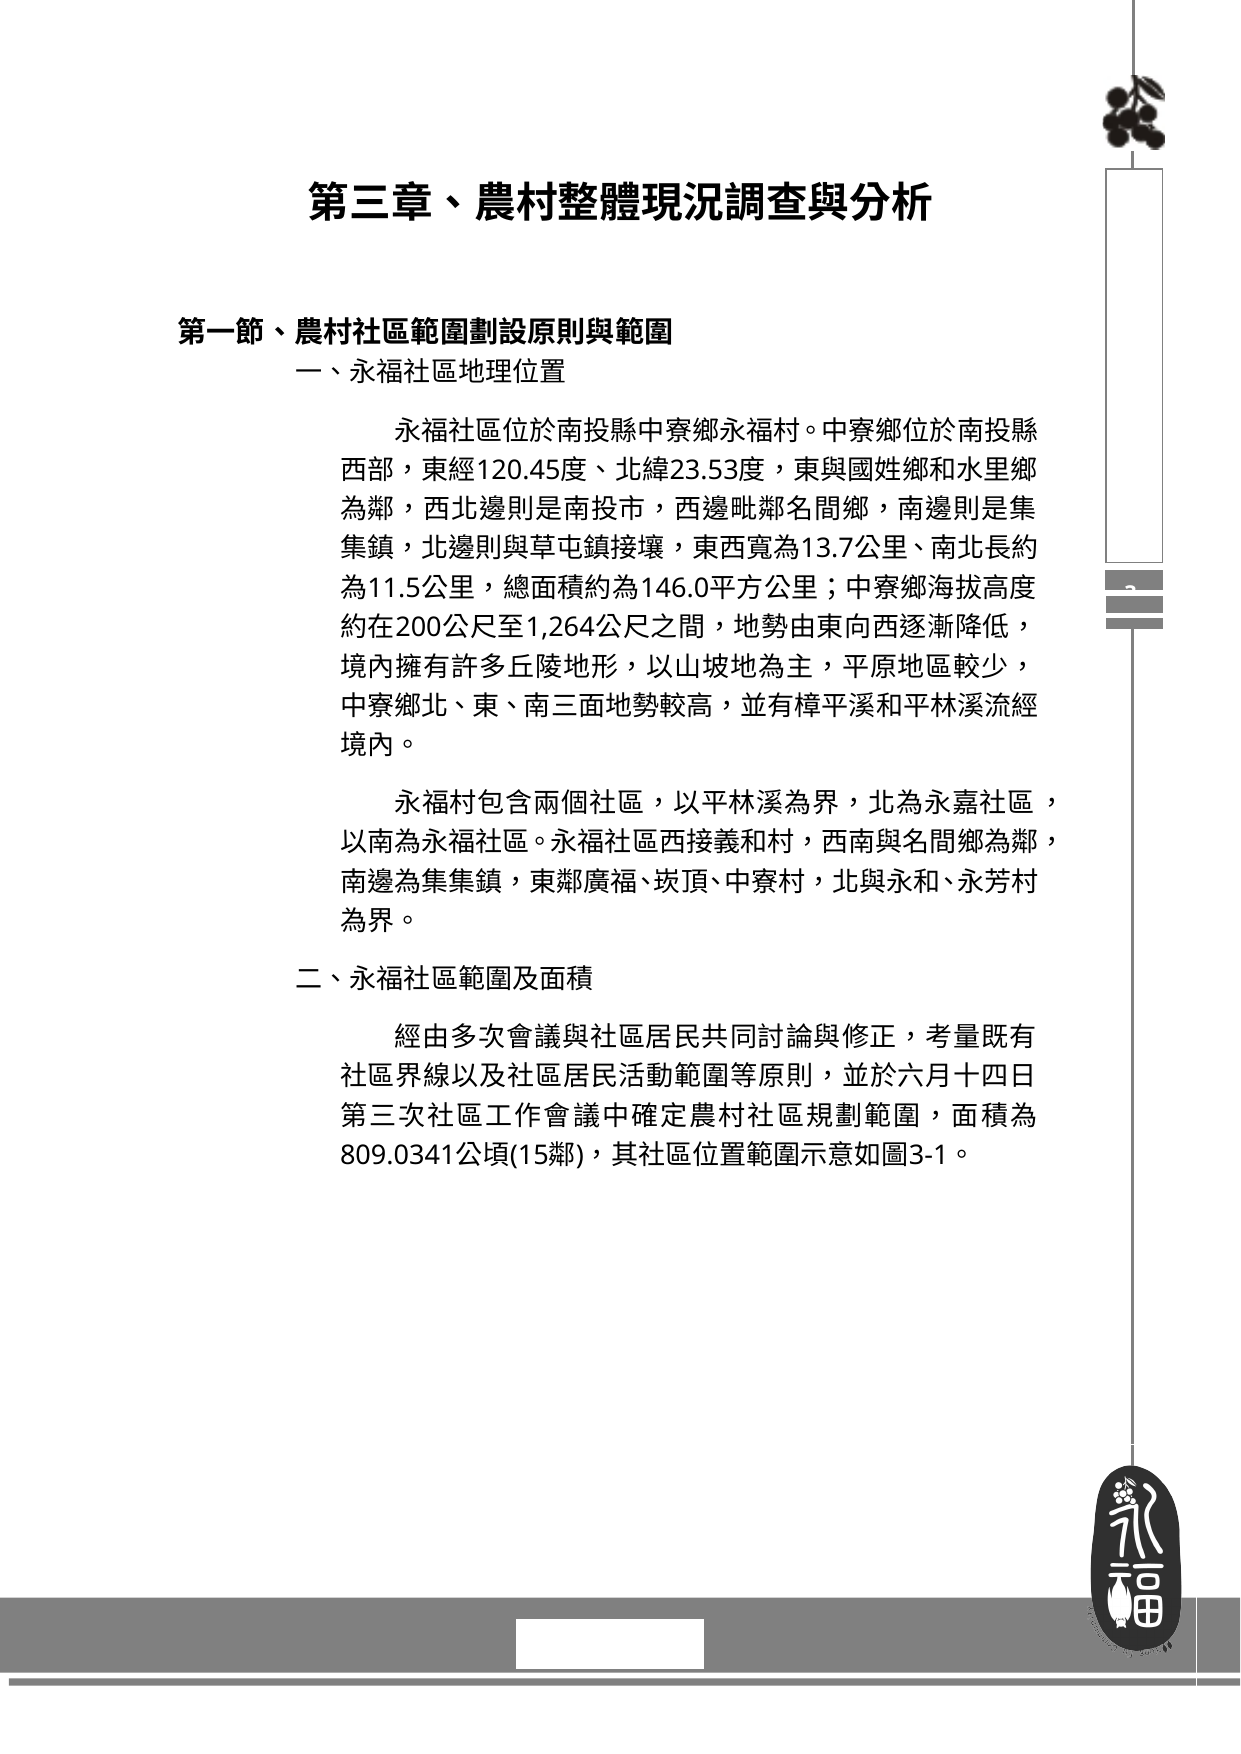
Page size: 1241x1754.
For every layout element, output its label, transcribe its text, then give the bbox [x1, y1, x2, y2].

subtitle 第三章、農村整體現況調查與分析 [177, 169, 1063, 229]
text 永福社區位於南投縣中寮鄉永福村。中寮鄉位於南投縣西部，東經120.45度、北緯23.53度，東與國姓鄉和水里鄉為鄰，西北邊則是南投市，西邊毗鄰名間鄉，南邊則是集集鎮，北邊則與草屯鎮接壤，東西寬為13.7公里、南北長約為11.5公里，總面積約為146.0平方公里；中寮鄉海拔高度約在200公尺至1,264公尺之間，地勢由東向西逐漸降低，境內擁有許多丘陵地形，以山坡地為主，平原地區較少，中寮鄉北、東、南三面地勢較高，並有樟平溪和平林溪流經境內。 [340, 408, 1038, 762]
picture [1102, 75, 1165, 150]
text 一、永福社區地理位置 [295, 350, 1038, 390]
subtitle 第一節、農村社區範圍劃設原則與範圍 [177, 308, 1063, 350]
text 經由多次會議與社區居民共同討論與修正，考量既有社區界線以及社區居民活動範圍等原則，並於六月十四日第三次社區工作會議中確定農村社區規劃範圍，面積為809.0341公頃(15鄰)，其社區位置範圍示意如圖3-1。 [340, 1015, 1038, 1172]
text 二、永福社區範圍及面積 [295, 957, 1038, 996]
text 永福村包含兩個社區，以平林溪為界，北為永嘉社區，以南為永福社區。永福社區西接義和村，西南與名間鄉為鄰，南邊為集集鎮，東鄰廣福、崁頂、中寮村，北與永和、永芳村為界。 [340, 781, 1038, 938]
